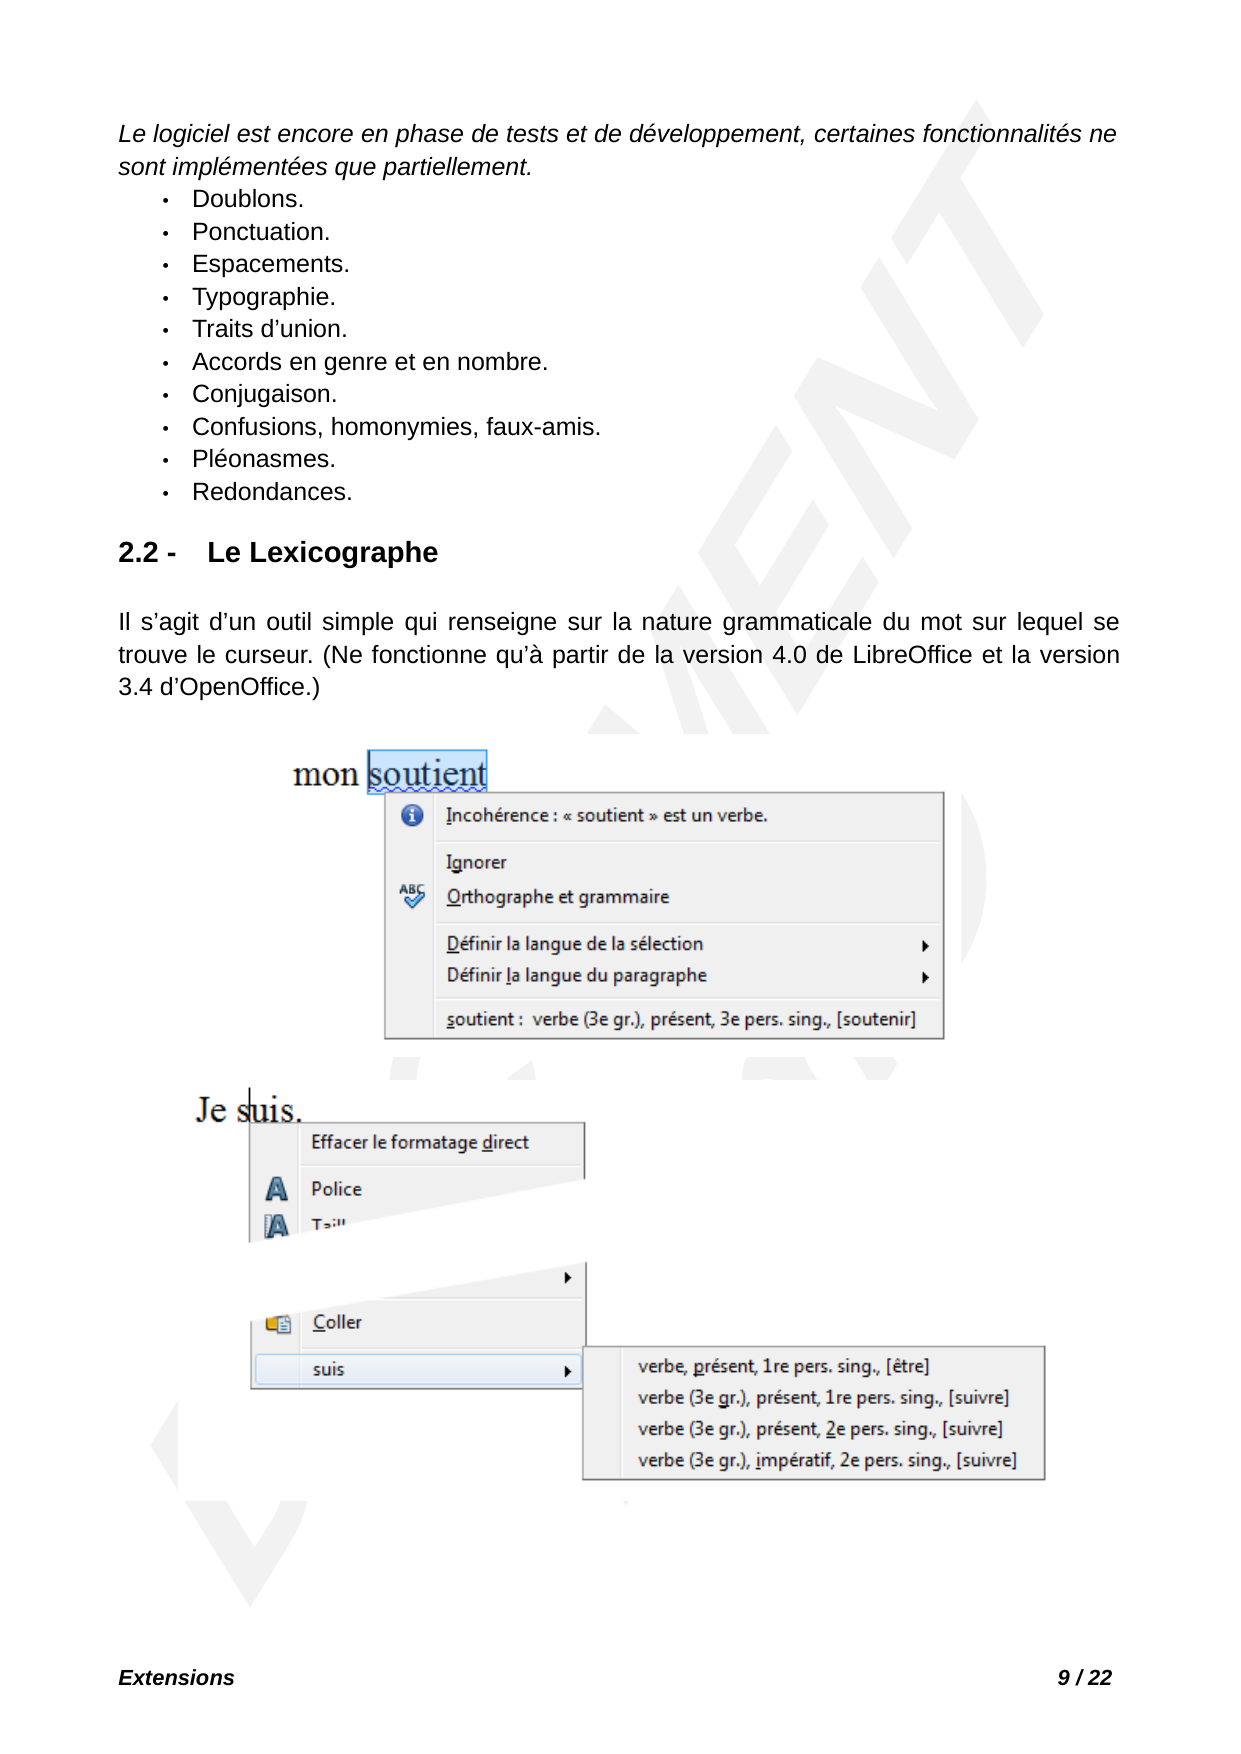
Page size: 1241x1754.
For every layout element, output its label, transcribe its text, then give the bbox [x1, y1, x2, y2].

list Doublons. [162, 181, 1122, 214]
list Accords en genre et en nombre. [162, 344, 1122, 376]
text Il s’agit d’un outil simple qui renseigne sur la nature grammaticale du mot sur lequel se trouve le curseur. (Ne fonctionne qu’à partir de la version 4.0 de LibreOffice et la version 3.4 d’OpenOffice.) [118, 605, 1122, 702]
list Traits d’union. [162, 311, 1122, 344]
list Typographie. [162, 279, 1122, 311]
text Le logiciel est encore en phase de tests et de développement, certaines fonctionnalités ne sont implémentées que partiellement. [118, 116, 1122, 181]
list Conjugaison. [162, 376, 1122, 409]
list Ponctuation. [162, 214, 1122, 246]
subtitle Le Lexicographe [118, 536, 1122, 568]
list Pléonasmes. [162, 441, 1122, 474]
list Redondances. [162, 474, 1122, 506]
picture [177, 1080, 1063, 1501]
picture [278, 734, 962, 1057]
list Espacements. [162, 246, 1122, 279]
list Confusions, homonymies, faux-amis. [162, 409, 1122, 441]
